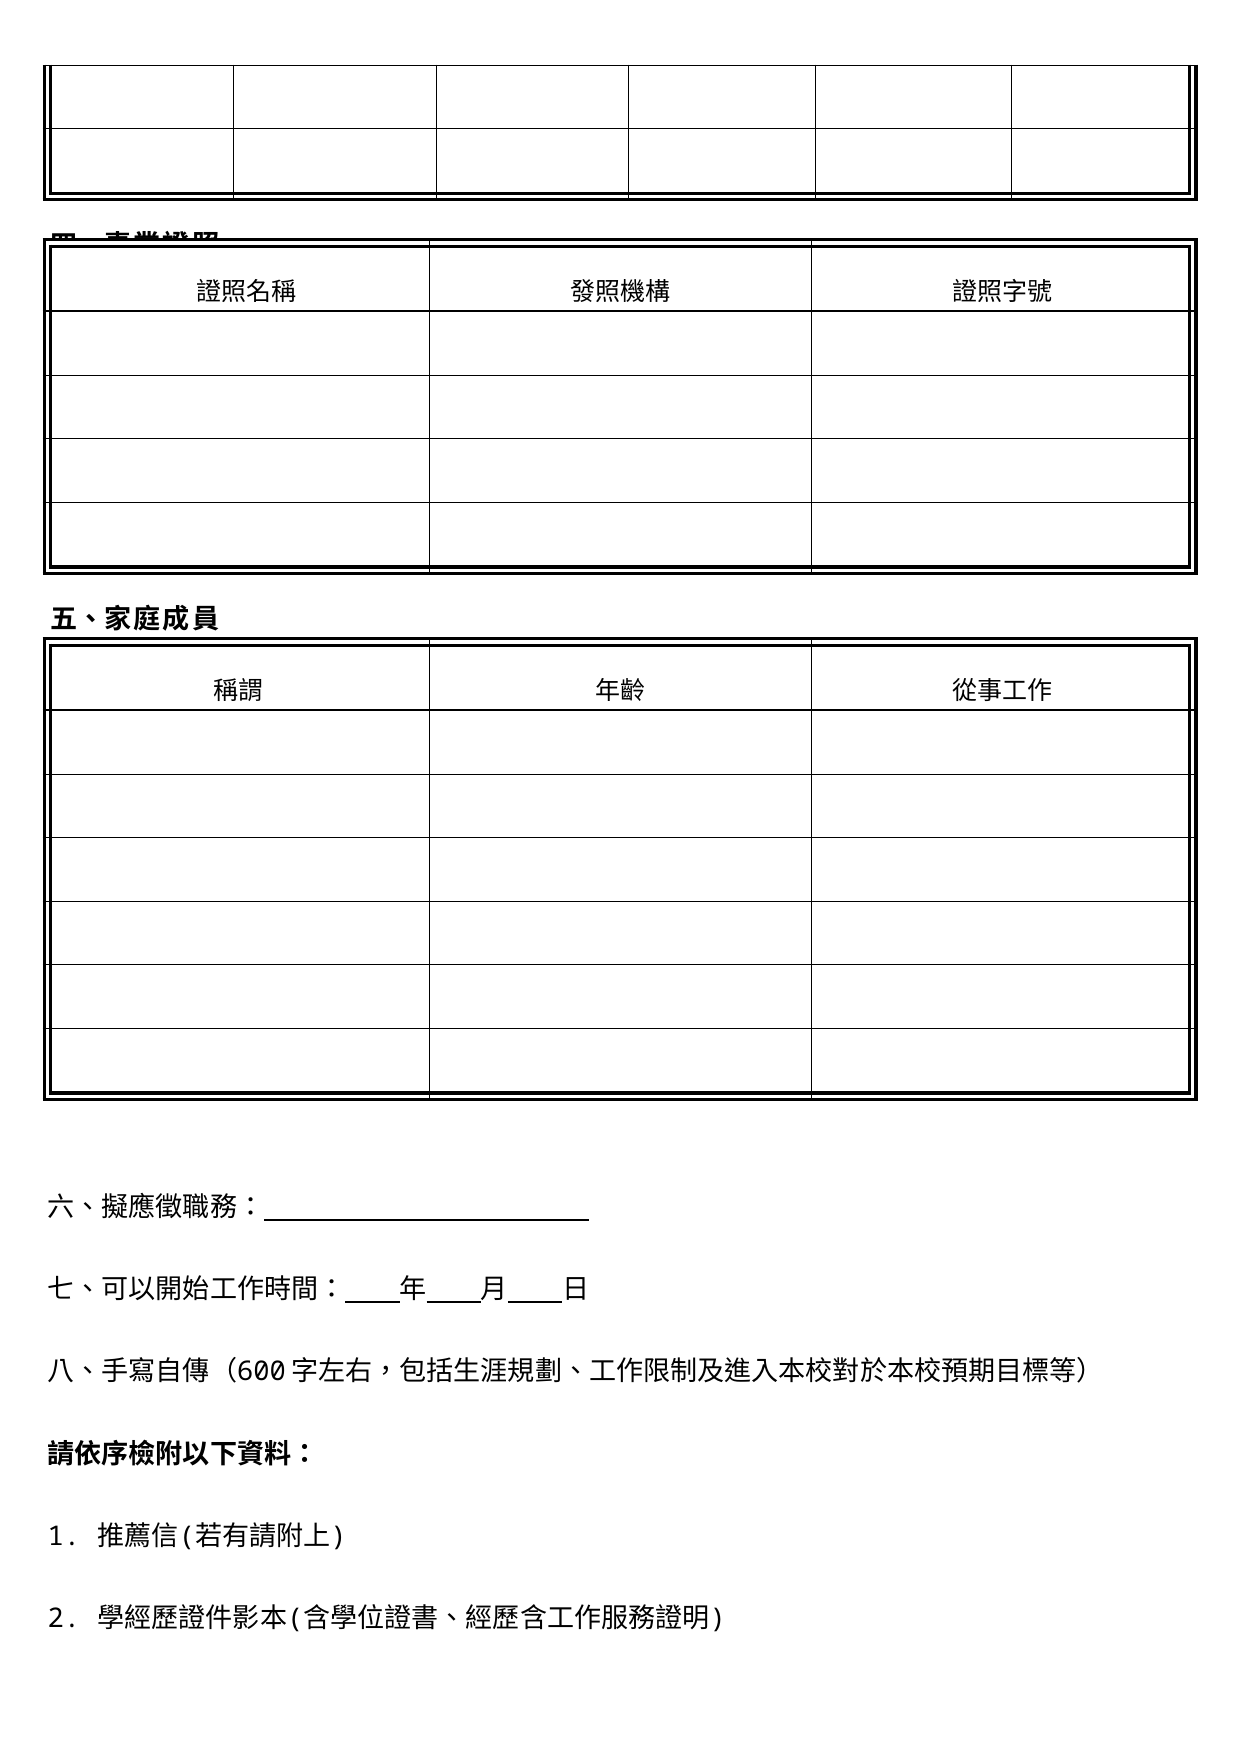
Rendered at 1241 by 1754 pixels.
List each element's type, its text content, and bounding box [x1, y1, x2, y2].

table_cell [52, 129, 233, 192]
table_cell [1012, 129, 1188, 192]
list 學經歷證件影本(含學位證書、經歷含工作服務證明) [47, 1574, 1193, 1636]
table_cell [812, 1029, 1188, 1091]
text 八、手寫自傳（600字左右，包括生涯規劃、工作限制及進入本校對於本校預期目標等） [47, 1327, 1193, 1390]
table_cell 年齡 [430, 647, 811, 709]
table_cell 證照字號 [812, 241, 1193, 310]
text 六、擬應徵職務： [47, 1163, 1193, 1226]
table_cell [812, 565, 1193, 572]
table_cell [430, 902, 811, 964]
table_cell [234, 129, 436, 192]
table_cell [812, 312, 1188, 375]
text 七、可以開始工作時間： 年 月 日 [47, 1245, 1193, 1308]
table_cell 稱謂 [47, 640, 429, 709]
table_cell [629, 129, 815, 192]
table_cell 證照名稱 [47, 241, 429, 310]
table_cell [812, 902, 1188, 964]
table_cell [234, 66, 436, 128]
table_cell [52, 312, 429, 375]
table_cell [437, 129, 628, 192]
table_cell [812, 376, 1188, 438]
table_cell 五、家庭成員 [47, 575, 1193, 637]
table_cell [52, 439, 429, 502]
table_cell [52, 376, 429, 438]
table_cell [812, 775, 1188, 837]
table_cell [430, 376, 811, 438]
table_cell [52, 711, 429, 774]
table_cell [812, 965, 1188, 1028]
table_cell [52, 66, 233, 128]
table_cell [52, 838, 429, 901]
table_cell 從事工作 [812, 640, 1193, 709]
table_cell [430, 711, 811, 774]
table_cell [430, 312, 811, 375]
table_cell [430, 640, 811, 644]
table_cell [430, 439, 811, 502]
table_cell [47, 565, 429, 572]
table_cell [430, 503, 811, 565]
list 推薦信(若有請附上) [47, 1492, 1193, 1554]
table_cell [52, 775, 429, 837]
table_cell [812, 711, 1188, 774]
text 請依序檢附以下資料： [47, 1409, 1193, 1472]
table_cell [52, 965, 429, 1028]
table_cell [816, 66, 1011, 128]
table_cell [430, 241, 811, 245]
table_cell [816, 129, 1011, 192]
table_cell [430, 1029, 811, 1091]
table_cell 發照機構 [430, 248, 811, 310]
table_cell [629, 66, 815, 128]
table_cell [437, 66, 628, 128]
table_cell [812, 503, 1188, 565]
table_cell [430, 775, 811, 837]
table_cell [52, 1029, 429, 1091]
table_header 四、專業證照 [47, 201, 1193, 238]
table_cell [52, 503, 429, 565]
table_cell [1012, 66, 1188, 128]
table_cell [812, 439, 1188, 502]
table_cell [430, 965, 811, 1028]
table_cell [52, 902, 429, 964]
table_cell [812, 838, 1188, 901]
table_cell [430, 838, 811, 901]
